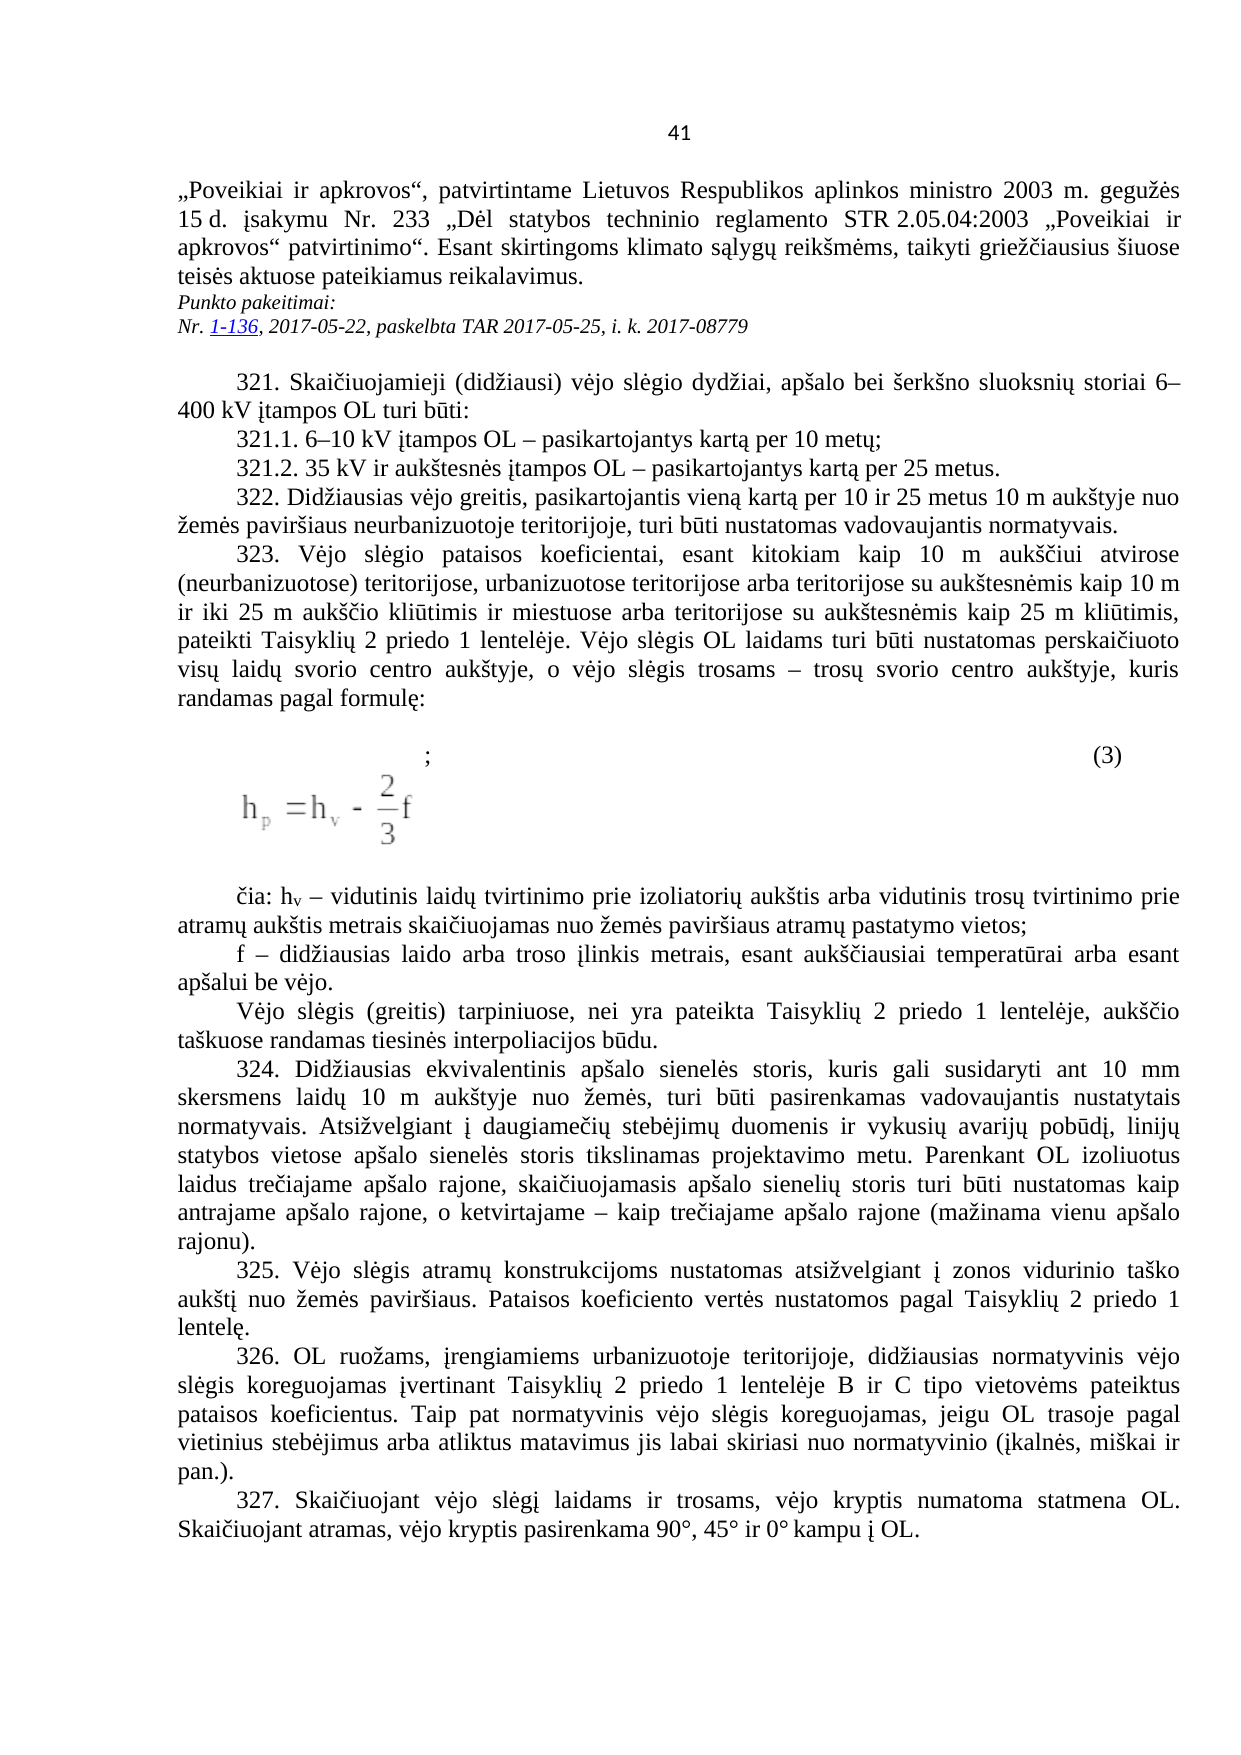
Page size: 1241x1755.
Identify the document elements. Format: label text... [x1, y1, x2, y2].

text 321. Skaičiuojamieji (didžiausi) vėjo slėgio dydžiai, apšalo bei šerkšno sluoksnių storiai 6–400 kV įtampos OL turi būti: [177, 367, 1181, 424]
text 325. Vėjo slėgis atramų konstrukcijoms nustatomas atsižvelgiant į zonos vidurinio taško aukštį nuo žemės paviršiaus. Pataisos koeficiento vertės nustatomos pagal Taisyklių 2 priedo 1 lentelę. [177, 1255, 1181, 1341]
text Vėjo slėgis (greitis) tarpiniuose, nei yra pateikta Taisyklių 2 priedo 1 lentelėje, aukščio taškuose randamas tiesinės interpoliacijos būdu. [177, 996, 1181, 1054]
text 321.2. 35 kV ir aukštesnės įtampos OL – pasikartojantys kartą per 25 metus. [177, 453, 1181, 482]
text 323. Vėjo slėgio pataisos koeficientai, esant kitokiam kaip 10 m aukščiui atvirose (neurbanizuotose) teritorijose, urbanizuotose teritorijose arba teritorijose su aukštesnėmis kaip 10 m ir iki 25 m aukščio kliūtimis ir miestuose arba teritorijose su aukštesnėmis kaip 25 m kliūtimis, pateikti Taisyklių 2 priedo 1 lentelėje. Vėjo slėgis OL laidams turi būti nustatomas perskaičiuoto visų laidų svorio centro aukštyje, o vėjo slėgis trosams – trosų svorio centro aukštyje, kuris randamas pagal formulę: [177, 539, 1181, 712]
text Punkto pakeitimai: [177, 290, 1181, 314]
text 324. Didžiausias ekvivalentinis apšalo sienelės storis, kuris gali susidaryti ant 10 mm skersmens laidų 10 m aukštyje nuo žemės, turi būti pasirenkamas vadovaujantis nustatytais normatyvais. Atsižvelgiant į daugiamečių stebėjimų duomenis ir vykusių avarijų pobūdį, linijų statybos vietose apšalo sienelės storis tikslinamas projektavimo metu. Parenkant OL izoliuotus laidus trečiajame apšalo rajone, skaičiuojamasis apšalo sienelių storis turi būti nustatomas kaip antrajame apšalo rajone, o ketvirtajame – kaip trečiajame apšalo rajone (mažinama vienu apšalo rajonu). [177, 1054, 1181, 1255]
text Nr. 1-136, 2017-05-22, paskelbta TAR 2017-05-25, i. k. 2017-08779 [177, 314, 1181, 338]
text čia: hv – vidutinis laidų tvirtinimo prie izoliatorių aukštis arba vidutinis trosų tvirtinimo prie atramų aukštis metrais skaičiuojamas nuo žemės paviršiaus atramų pastatymo vietos; [177, 881, 1181, 939]
text hp=hv – 2/3*f; (3) [177, 741, 1181, 852]
text 327. Skaičiuojant vėjo slėgį laidams ir trosams, vėjo kryptis numatoma statmena OL. Skaičiuojant atramas, vėjo kryptis pasirenkama 90°, 45° ir 0° kampu į OL. [177, 1485, 1181, 1542]
text 326. OL ruožams, įrengiamiems urbanizuotoje teritorijoje, didžiausias normatyvinis vėjo slėgis koreguojamas įvertinant Taisyklių 2 priedo 1 lentelėje B ir C tipo vietovėms pateiktus pataisos koeficientus. Taip pat normatyvinis vėjo slėgis koreguojamas, jeigu OL trasoje pagal vietinius stebėjimus arba atliktus matavimus jis labai skiriasi nuo normatyvinio (įkalnės, miškai ir pan.). [177, 1341, 1181, 1485]
text 321.1. 6–10 kV įtampos OL – pasikartojantys kartą per 10 metų; [177, 424, 1181, 453]
text „Poveikiai ir apkrovos“, patvirtintame Lietuvos Respublikos aplinkos ministro 2003 m. gegužės 15 d. įsakymu Nr. 233 „Dėl statybos techninio reglamento STR 2.05.04:2003 „Poveikiai ir apkrovos“ patvirtinimo“. Esant skirtingoms klimato sąlygų reikšmėms, taikyti griežčiausius šiuose teisės aktuose pateikiamus reikalavimus. [177, 175, 1181, 290]
text f – didžiausias laido arba troso įlinkis metrais, esant aukščiausiai temperatūrai arba esant apšalui be vėjo. [177, 939, 1181, 996]
text 322. Didžiausias vėjo greitis, pasikartojantis vieną kartą per 10 ir 25 metus 10 m aukštyje nuo žemės paviršiaus neurbanizuotoje teritorijoje, turi būti nustatomas vadovaujantis normatyvais. [177, 482, 1181, 539]
